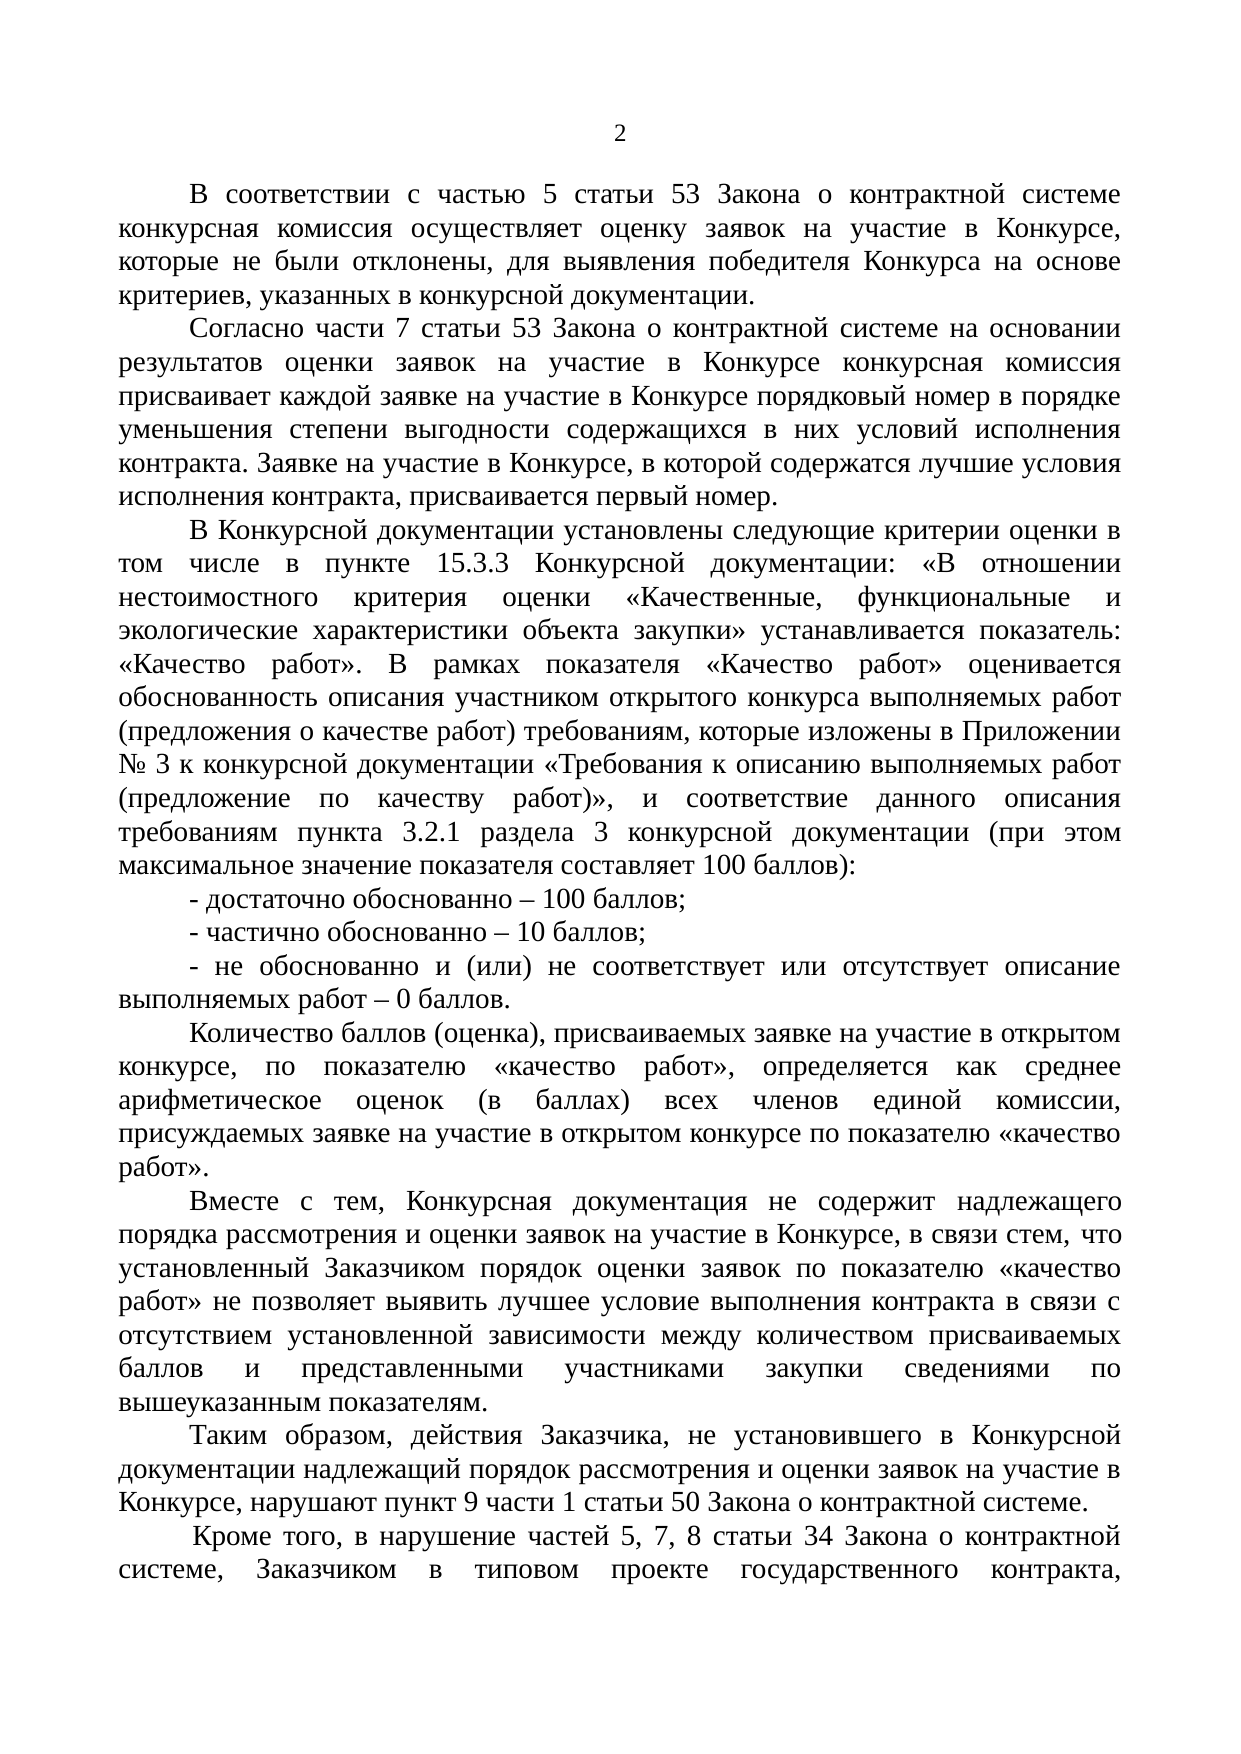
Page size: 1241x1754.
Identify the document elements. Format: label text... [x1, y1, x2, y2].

text В Конкурсной документации установлены следующие критерии оценки в том числе в пункте 15.3.3 Конкурсной документации: «В отношении нестоимостного критерия оценки «Качественные, функциональные и экологические характеристики объекта закупки» устанавливается показатель: «Качество работ». В рамках показателя «Качество работ» оценивается обоснованность описания участником открытого конкурса выполняемых работ (предложения о качестве работ) требованиям, которые изложены в Приложении № 3 к конкурсной документации «Требования к описанию выполняемых работ (предложение по качеству работ)», и соответствие данного описания требованиям пункта 3.2.1 раздела 3 конкурсной документации (при этом максимальное значение показателя составляет 100 баллов): [118, 512, 1122, 881]
text В соответствии с частью 5 статьи 53 Закона о контрактной системе конкурсная комиссия осуществляет оценку заявок на участие в Конкурсе, которые не были отклонены, для выявления победителя Конкурса на основе критериев, указанных в конкурсной документации. [118, 176, 1122, 311]
text Таким образом, действия Заказчика, не установившего в Конкурсной документации надлежащий порядок рассмотрения и оценки заявок на участие в Конкурсе, нарушают пункт 9 части 1 статьи 50 Закона о контрактной системе. [118, 1417, 1122, 1518]
text - частично обоснованно – 10 баллов; [118, 914, 1122, 948]
text Согласно части 7 статьи 53 Закона о контрактной системе на основании результатов оценки заявок на участие в Конкурсе конкурсная комиссия присваивает каждой заявке на участие в Конкурсе порядковый номер в порядке уменьшения степени выгодности содержащихся в них условий исполнения контракта. Заявке на участие в Конкурсе, в которой содержатся лучшие условия исполнения контракта, присваивается первый номер. [118, 311, 1122, 512]
text Кроме того, в нарушение частей 5, 7, 8 статьи 34 Закона о контрактной системе, Заказчиком в типовом проекте государственного контракта, [118, 1518, 1122, 1585]
text - не обоснованно и (или) не соответствует или отсутствует описание выполняемых работ – 0 баллов. [118, 948, 1122, 1015]
text Количество баллов (оценка), присваиваемых заявке на участие в открытом конкурсе, по показателю «качество работ», определяется как среднее арифметическое оценок (в баллах) всех членов единой комиссии, присуждаемых заявке на участие в открытом конкурсе по показателю «качество работ». [118, 1015, 1122, 1183]
text Вместе с тем, Конкурсная документация не содержит надлежащего порядка рассмотрения и оценки заявок на участие в Конкурсе, в связи стем, что установленный Заказчиком порядок оценки заявок по показателю «качество работ» не позволяет выявить лучшее условие выполнения контракта в связи с отсутствием установленной зависимости между количеством присваиваемых баллов и представленными участниками закупки сведениями по вышеуказанным показателям. [118, 1183, 1122, 1417]
text - достаточно обоснованно – 100 баллов; [118, 881, 1122, 914]
